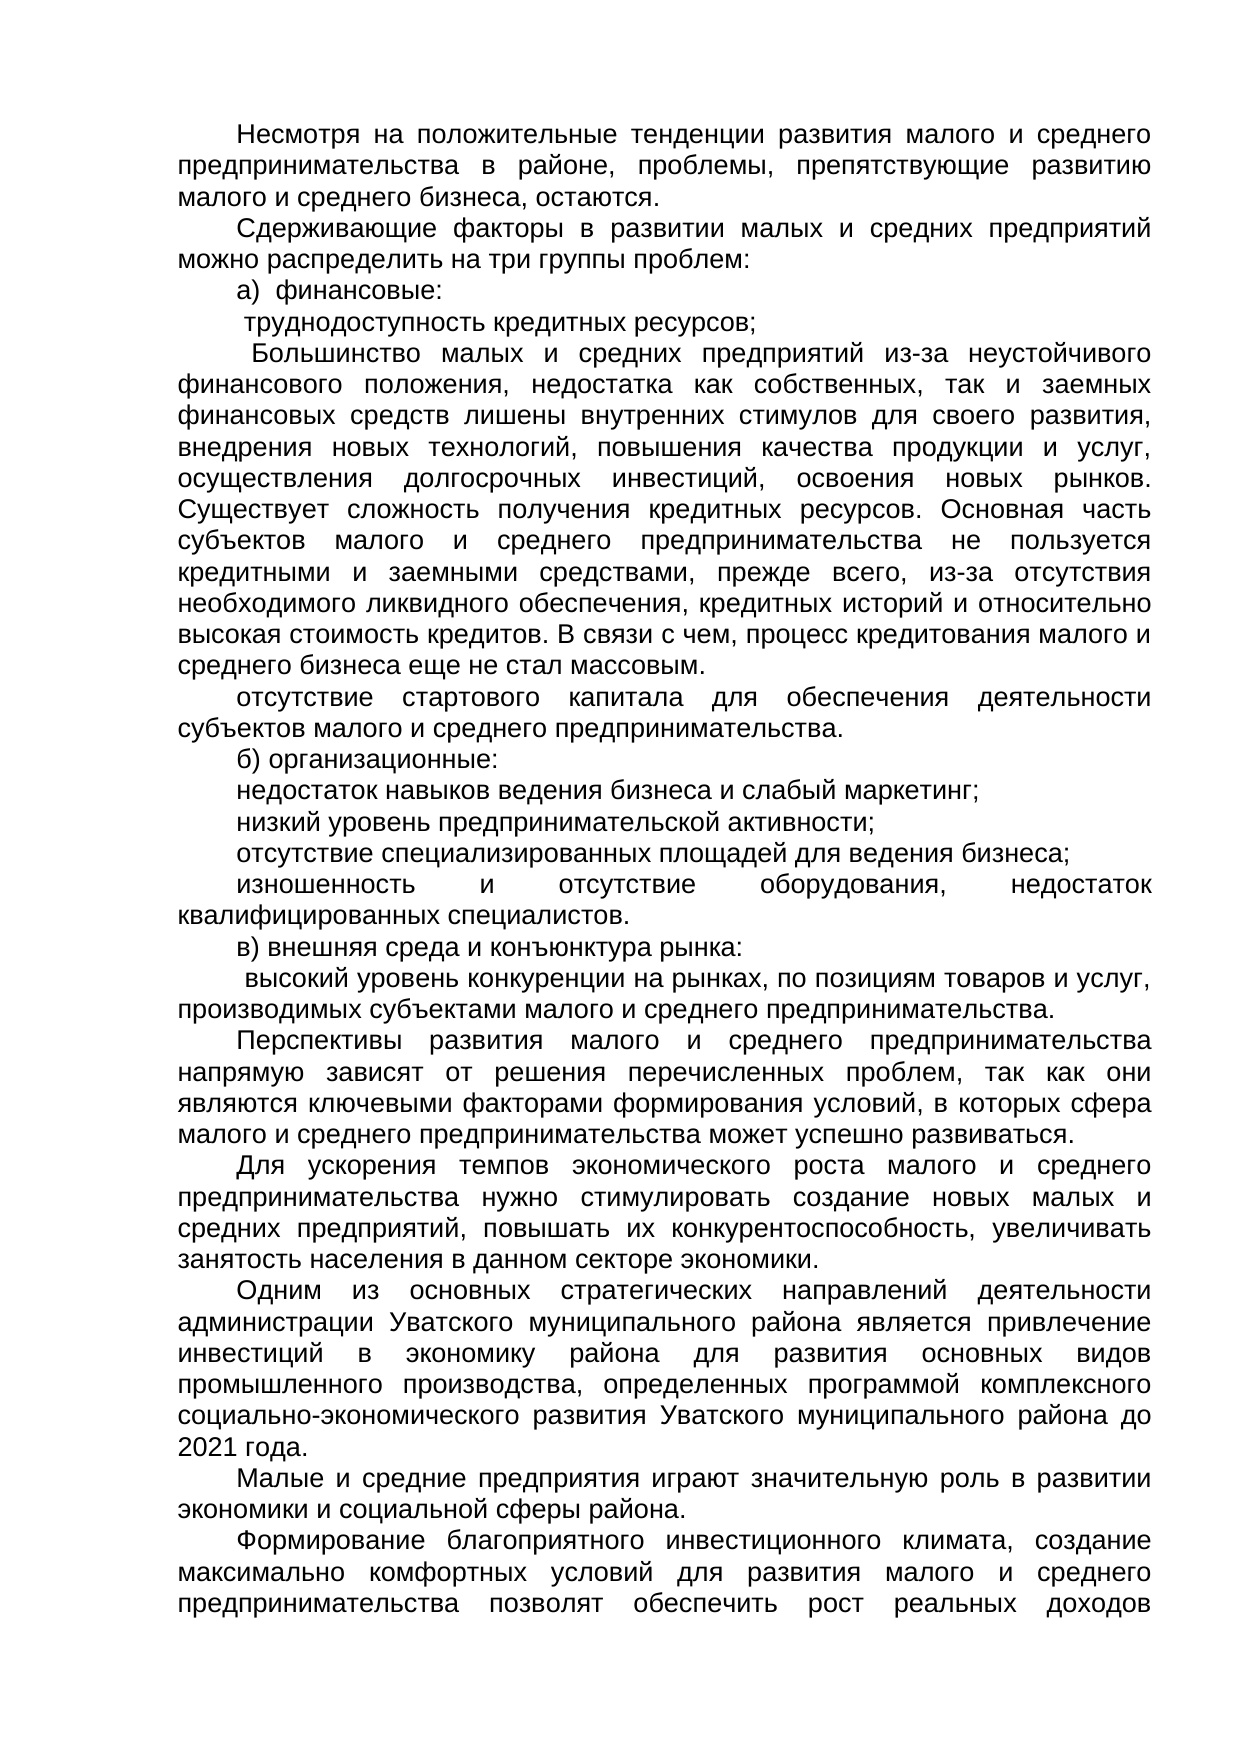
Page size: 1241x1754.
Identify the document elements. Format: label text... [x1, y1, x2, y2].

text Формирование благоприятного инвестиционного климата, создание максимально комфортных условий для развития малого и среднего предпринимательства позволят обеспечить рост реальных доходов [177, 1524, 1152, 1618]
text Перспективы развития малого и среднего предпринимательства напрямую зависят от решения перечисленных проблем, так как они являются ключевыми факторами формирования условий, в которых сфера малого и среднего предпринимательства может успешно развиваться. [177, 1024, 1152, 1149]
text труднодоступность кредитных ресурсов; [177, 306, 1152, 337]
text в) внешняя среда и конъюнктура рынка: [177, 931, 1152, 962]
text недостаток навыков ведения бизнеса и слабый маркетинг; [177, 774, 1152, 806]
text высокий уровень конкуренции на рынках, по позициям товаров и услуг, производимых субъектами малого и среднего предпринимательства. [177, 962, 1152, 1024]
text Большинство малых и средних предприятий из-за неустойчивого финансового положения, недостатка как собственных, так и заемных финансовых средств лишены внутренних стимулов для своего развития, внедрения новых технологий, повышения качества продукции и услуг, осуществления долгосрочных инвестиций, освоения новых рынков. Существует сложность получения кредитных ресурсов. Основная часть субъектов малого и среднего предпринимательства не пользуется кредитными и заемными средствами, прежде всего, из-за отсутствия необходимого ликвидного обеспечения, кредитных историй и относительно высокая стоимость кредитов. В связи с чем, процесс кредитования малого и среднего бизнеса еще не стал массовым. [177, 337, 1152, 681]
text а) финансовые: [177, 274, 1152, 306]
text отсутствие специализированных площадей для ведения бизнеса; [177, 837, 1152, 868]
text Малые и средние предприятия играют значительную роль в развитии экономики и социальной сферы района. [177, 1462, 1152, 1524]
text Для ускорения темпов экономического роста малого и среднего предпринимательства нужно стимулировать создание новых малых и средних предприятий, повышать их конкурентоспособность, увеличивать занятость населения в данном секторе экономики. [177, 1149, 1152, 1274]
text изношенность и отсутствие оборудования, недостаток квалифицированных специалистов. [177, 868, 1152, 931]
text Несмотря на положительные тенденции развития малого и среднего предпринимательства в районе, проблемы, препятствующие развитию малого и среднего бизнеса, остаются. [177, 118, 1152, 212]
text низкий уровень предпринимательской активности; [177, 806, 1152, 837]
text Одним из основных стратегических направлений деятельности администрации Уватского муниципального района является привлечение инвестиций в экономику района для развития основных видов промышленного производства, определенных программой комплексного социально-экономического развития Уватского муниципального района до 2021 года. [177, 1274, 1152, 1462]
text б) организационные: [177, 743, 1152, 774]
text Сдерживающие факторы в развитии малых и средних предприятий можно распределить на три группы проблем: [177, 212, 1152, 274]
text отсутствие стартового капитала для обеспечения деятельности субъектов малого и среднего предпринимательства. [177, 681, 1152, 743]
